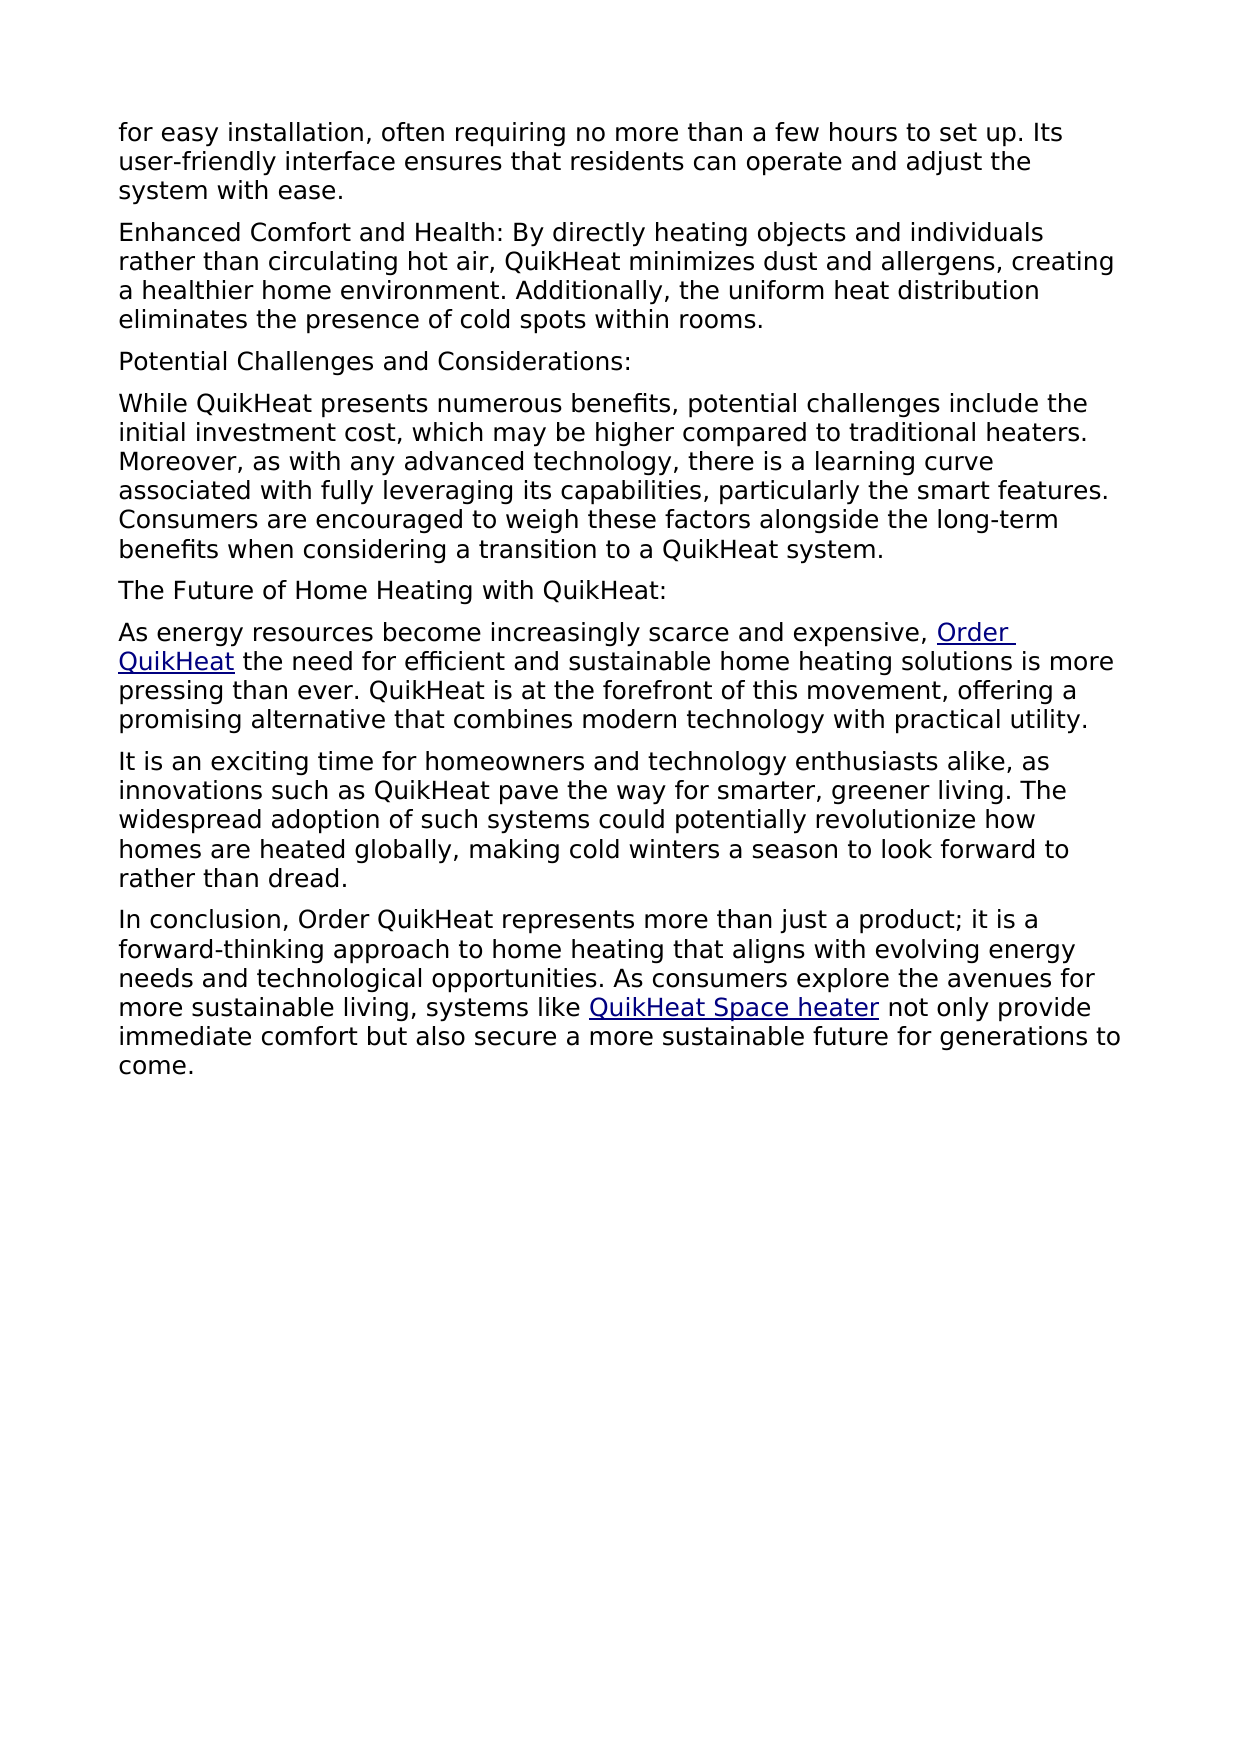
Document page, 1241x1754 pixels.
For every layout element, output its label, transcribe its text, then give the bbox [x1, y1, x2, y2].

text Potential Challenges and Considerations: [118, 347, 1122, 376]
text As energy resources become increasingly scarce and expensive, Order QuikHeat the need for efficient and sustainable home heating solutions is more pressing than ever. QuikHeat is at the forefront of this movement, offering a promising alternative that combines modern technology with practical utility. [118, 618, 1122, 735]
text Enhanced Comfort and Health: By directly heating objects and individuals rather than circulating hot air, QuikHeat minimizes dust and allergens, creating a healthier home environment. Additionally, the uniform heat distribution eliminates the presence of cold spots within rooms. [118, 218, 1122, 335]
text for easy installation, often requiring no more than a few hours to set up. Its user-friendly interface ensures that residents can operate and adjust the system with ease. [118, 118, 1122, 206]
text While QuikHeat presents numerous benefits, potential challenges include the initial investment cost, which may be higher compared to traditional heaters. Moreover, as with any advanced technology, there is a learning curve associated with fully leveraging its capabilities, particularly the smart features. Consumers are encouraged to weigh these factors alongside the long-term benefits when considering a transition to a QuikHeat system. [118, 389, 1122, 564]
text In conclusion, Order QuikHeat represents more than just a product; it is a forward-thinking approach to home heating that aligns with evolving energy needs and technological opportunities. As consumers explore the avenues for more sustainable living, systems like QuikHeat Space heater not only provide immediate comfort but also secure a more sustainable future for generations to come. [118, 906, 1122, 1081]
text The Future of Home Heating with QuikHeat: [118, 576, 1122, 606]
text It is an exciting time for homeowners and technology enthusiasts alike, as innovations such as QuikHeat pave the way for smarter, greener living. The widespread adoption of such systems could potentially revolutionize how homes are heated globally, making cold winters a season to look forward to rather than dread. [118, 747, 1122, 893]
